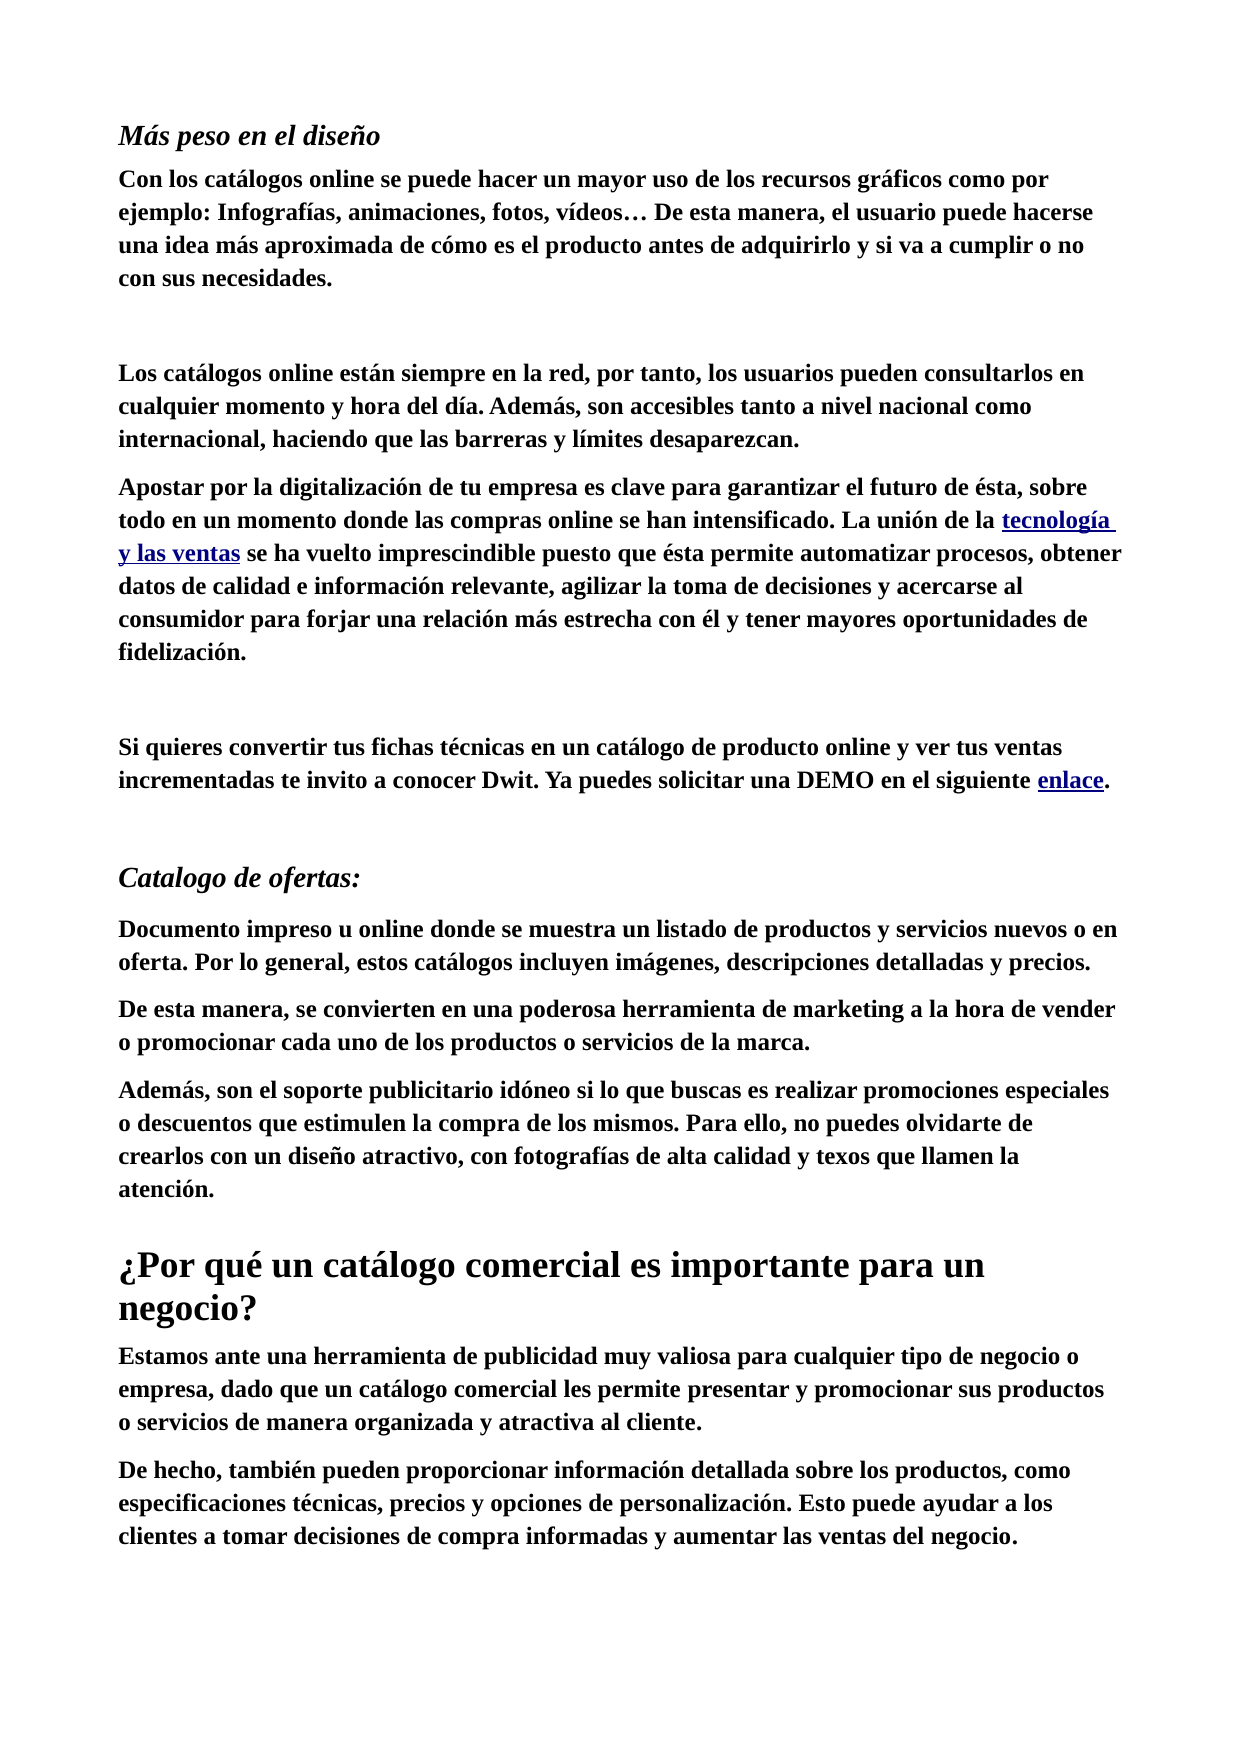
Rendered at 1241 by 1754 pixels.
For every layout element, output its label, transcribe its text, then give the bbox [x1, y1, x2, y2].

subtitle Más peso en el diseño [118, 118, 1122, 152]
text Documento impreso u online donde se muestra un listado de productos y servicios nuevos o en oferta. Por lo general, estos catálogos incluyen imágenes, descripciones detalladas y precios. [118, 914, 1122, 976]
text Apostar por la digitalización de tu empresa es clave para garantizar el futuro de ésta, sobre todo en un momento donde las compras online se han intensificado. La unión de la tecnología y las ventas se ha vuelto imprescindible puesto que ésta permite automatizar procesos, obtener datos de calidad e información relevante, agilizar la toma de decisiones y acercarse al consumidor para forjar una relación más estrecha con él y tener mayores oportunidades de fidelización. [118, 472, 1122, 666]
subtitle ¿Por qué un catálogo comercial es importante para un negocio? [118, 1242, 1122, 1329]
text Estamos ante una herramienta de publicidad muy valiosa para cualquier tipo de negocio o empresa, dado que un catálogo comercial les permite presentar y promocionar sus productos o servicios de manera organizada y atractiva al cliente. [118, 1341, 1122, 1436]
text Si quieres convertir tus fichas técnicas en un catálogo de producto online y ver tus ventas incrementadas te invito a conocer Dwit. Ya puedes solicitar una DEMO en el siguiente enlace. [118, 732, 1122, 794]
text Además, son el soporte publicitario idóneo si lo que buscas es realizar promociones especiales o descuentos que estimulen la compra de los mismos. Para ello, no puedes olvidarte de crearlos con un diseño atractivo, con fotografías de alta calidad y texos que llamen la atención. [118, 1075, 1122, 1203]
text Con los catálogos online se puede hacer un mayor uso de los recursos gráficos como por ejemplo: Infografías, animaciones, fotos, vídeos… De esta manera, el usuario puede hacerse una idea más aproximada de cómo es el producto antes de adquirirlo y si va a cumplir o no con sus necesidades. [118, 164, 1122, 292]
text Los catálogos online están siempre en la red, por tanto, los usuarios pueden consultarlos en cualquier momento y hora del día. Además, son accesibles tanto a nivel nacional como internacional, haciendo que las barreras y límites desaparezcan. [118, 358, 1122, 453]
text De esta manera, se convierten en una poderosa herramienta de marketing a la hora de vender o promocionar cada uno de los productos o servicios de la marca. [118, 994, 1122, 1056]
text Catalogo de ofertas: [118, 861, 1122, 894]
text De hecho, también pueden proporcionar información detallada sobre los productos, como especificaciones técnicas, precios y opciones de personalización. Esto puede ayudar a los clientes a tomar decisiones de compra informadas y aumentar las ventas del negocio. [118, 1455, 1122, 1550]
